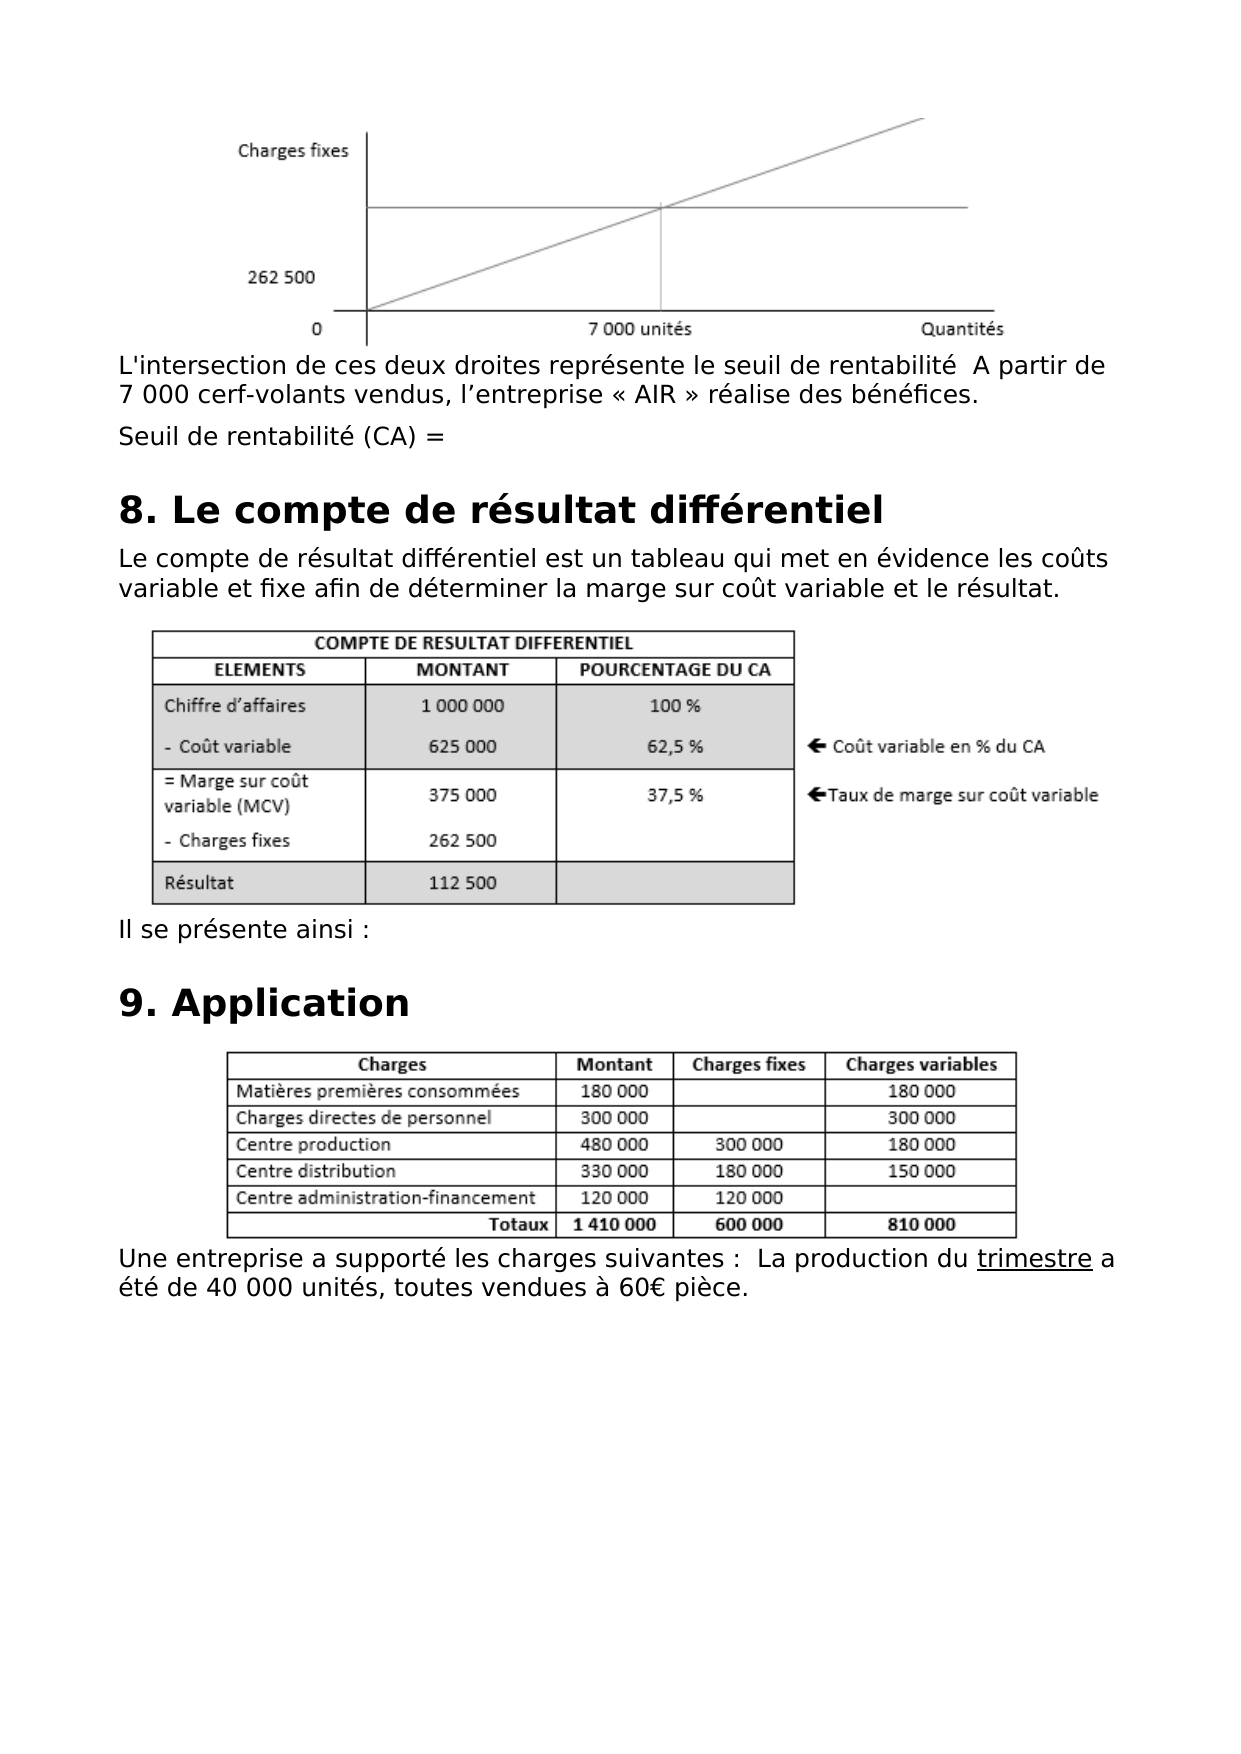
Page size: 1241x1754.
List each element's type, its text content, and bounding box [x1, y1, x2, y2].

subtitle 9. Application [118, 982, 1122, 1026]
subtitle 8. Le compte de résultat différentiel [118, 488, 1122, 532]
text Le compte de résultat différentiel est un tableau qui met en évidence les coûts variable et fixe afin de déterminer la marge sur coût variable et le résultat. [118, 544, 1122, 603]
text Il se présente ainsi : [118, 615, 1122, 944]
text L'intersection de ces deux droites représente le seuil de rentabilité A partir de 7 000 cerf-volants vendus, l’entreprise « AIR » réalise des bénéfices. [118, 118, 1122, 409]
text Seuil de rentabilité (CA) = [118, 422, 1122, 451]
picture [205, 1038, 1035, 1245]
picture [135, 615, 1105, 916]
picture [210, 118, 1031, 351]
text Une entreprise a supporté les charges suivantes : La production du trimestre a été de 40 000 unités, toutes vendues à 60€ pièce. [118, 1038, 1122, 1303]
